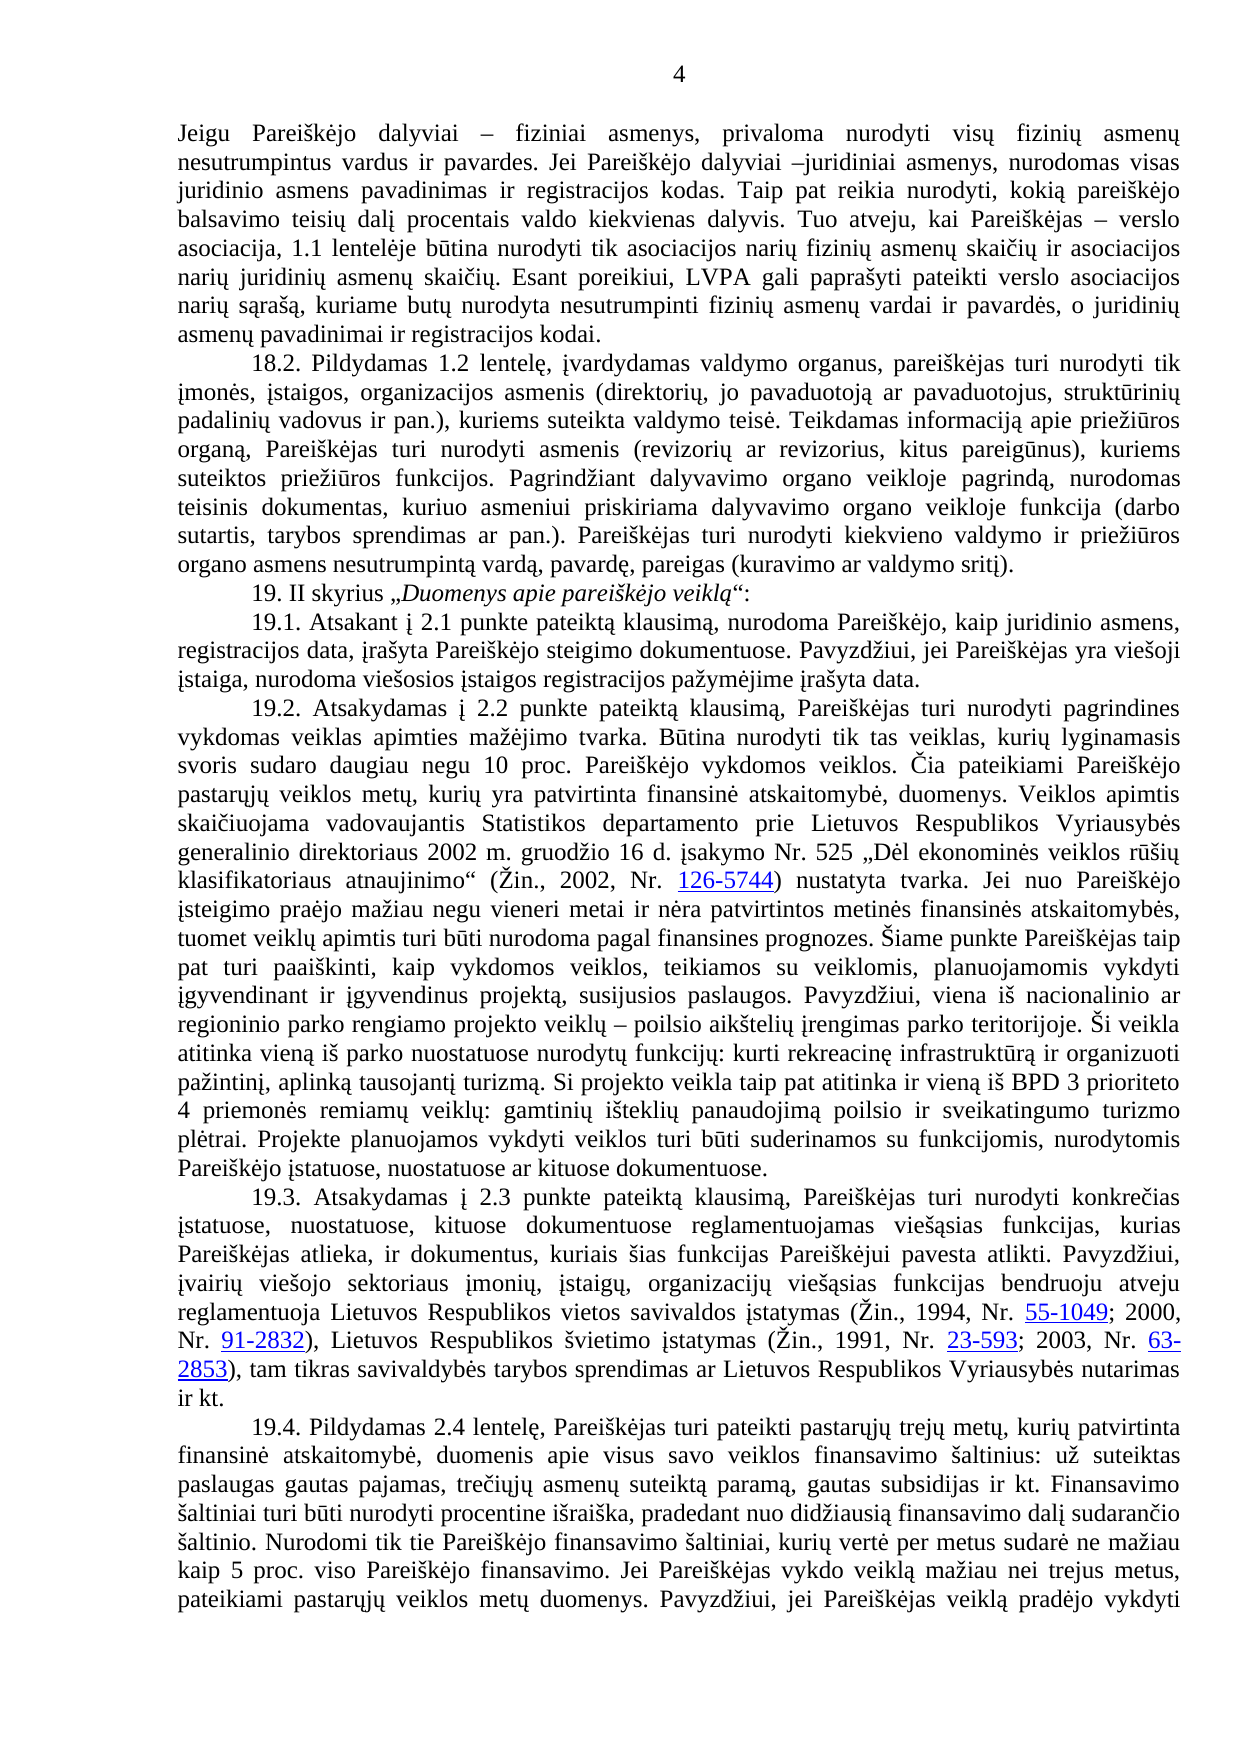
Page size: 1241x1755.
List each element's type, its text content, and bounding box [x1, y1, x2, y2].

text 19. II skyrius „Duomenys apie pareiškėjo veiklą“: [177, 578, 1181, 607]
text 18.2. Pildydamas 1.2 lentelę, įvardydamas valdymo organus, pareiškėjas turi nurodyti tik įmonės, įstaigos, organizacijos asmenis (direktorių, jo pavaduotoją ar pavaduotojus, struktūrinių padalinių vadovus ir pan.), kuriems suteikta valdymo teisė. Teikdamas informaciją apie priežiūros organą, Pareiškėjas turi nurodyti asmenis (revizorių ar revizorius, kitus pareigūnus), kuriems suteiktos priežiūros funkcijos. Pagrindžiant dalyvavimo organo veikloje pagrindą, nurodomas teisinis dokumentas, kuriuo asmeniui priskiriama dalyvavimo organo veikloje funkcija (darbo sutartis, tarybos sprendimas ar pan.). Pareiškėjas turi nurodyti kiekvieno valdymo ir priežiūros organo asmens nesutrumpintą vardą, pavardę, pareigas (kuravimo ar valdymo sritį). [177, 348, 1181, 578]
text 19.2. Atsakydamas į 2.2 punkte pateiktą klausimą, Pareiškėjas turi nurodyti pagrindines vykdomas veiklas apimties mažėjimo tvarka. Būtina nurodyti tik tas veiklas, kurių lyginamasis svoris sudaro daugiau negu 10 proc. Pareiškėjo vykdomos veiklos. Čia pateikiami Pareiškėjo pastarųjų veiklos metų, kurių yra patvirtinta finansinė atskaitomybė, duomenys. Veiklos apimtis skaičiuojama vadovaujantis Statistikos departamento prie Lietuvos Respublikos Vyriausybės generalinio direktoriaus 2002 m. gruodžio 16 d. įsakymo Nr. 525 „Dėl ekonominės veiklos rūšių klasifikatoriaus atnaujinimo“ (Žin., 2002, Nr. 126-5744) nustatyta tvarka. Jei nuo Pareiškėjo įsteigimo praėjo mažiau negu vieneri metai ir nėra patvirtintos metinės finansinės atskaitomybės, tuomet veiklų apimtis turi būti nurodoma pagal finansines prognozes. Šiame punkte Pareiškėjas taip pat turi paaiškinti, kaip vykdomos veiklos, teikiamos su veiklomis, planuojamomis vykdyti įgyvendinant ir įgyvendinus projektą, susijusios paslaugos. Pavyzdžiui, viena iš nacionalinio ar regioninio parko rengiamo projekto veiklų – poilsio aikštelių įrengimas parko teritorijoje. Ši veikla atitinka vieną iš parko nuostatuose nurodytų funkcijų: kurti rekreacinę infrastruktūrą ir organizuoti pažintinį, aplinką tausojantį turizmą. Si projekto veikla taip pat atitinka ir vieną iš BPD 3 prioriteto 4 priemonės remiamų veiklų: gamtinių išteklių panaudojimą poilsio ir sveikatingumo turizmo plėtrai. Projekte planuojamos vykdyti veiklos turi būti suderinamos su funkcijomis, nurodytomis Pareiškėjo įstatuose, nuostatuose ar kituose dokumentuose. [177, 693, 1181, 1182]
text 19.1. Atsakant į 2.1 punkte pateiktą klausimą, nurodoma Pareiškėjo, kaip juridinio asmens, registracijos data, įrašyta Pareiškėjo steigimo dokumentuose. Pavyzdžiui, jei Pareiškėjas yra viešoji įstaiga, nurodoma viešosios įstaigos registracijos pažymėjime įrašyta data. [177, 607, 1181, 693]
text Jeigu Pareiškėjo dalyviai – fiziniai asmenys, privaloma nurodyti visų fizinių asmenų nesutrumpintus vardus ir pavardes. Jei Pareiškėjo dalyviai –juridiniai asmenys, nurodomas visas juridinio asmens pavadinimas ir registracijos kodas. Taip pat reikia nurodyti, kokią pareiškėjo balsavimo teisių dalį procentais valdo kiekvienas dalyvis. Tuo atveju, kai Pareiškėjas – verslo asociacija, 1.1 lentelėje būtina nurodyti tik asociacijos narių fizinių asmenų skaičių ir asociacijos narių juridinių asmenų skaičių. Esant poreikiui, LVPA gali paprašyti pateikti verslo asociacijos narių sąrašą, kuriame butų nurodyta nesutrumpinti fizinių asmenų vardai ir pavardės, o juridinių asmenų pavadinimai ir registracijos kodai. [177, 118, 1181, 348]
text 19.3. Atsakydamas į 2.3 punkte pateiktą klausimą, Pareiškėjas turi nurodyti konkrečias įstatuose, nuostatuose, kituose dokumentuose reglamentuojamas viešąsias funkcijas, kurias Pareiškėjas atlieka, ir dokumentus, kuriais šias funkcijas Pareiškėjui pavesta atlikti. Pavyzdžiui, įvairių viešojo sektoriaus įmonių, įstaigų, organizacijų viešąsias funkcijas bendruoju atveju reglamentuoja Lietuvos Respublikos vietos savivaldos įstatymas (Žin., 1994, Nr. 55-1049; 2000, Nr. 91-2832), Lietuvos Respublikos švietimo įstatymas (Žin., 1991, Nr. 23-593; 2003, Nr. 63-2853), tam tikras savivaldybės tarybos sprendimas ar Lietuvos Respublikos Vyriausybės nutarimas ir kt. [177, 1182, 1181, 1412]
text 19.4. Pildydamas 2.4 lentelę, Pareiškėjas turi pateikti pastarųjų trejų metų, kurių patvirtinta finansinė atskaitomybė, duomenis apie visus savo veiklos finansavimo šaltinius: už suteiktas paslaugas gautas pajamas, trečiųjų asmenų suteiktą paramą, gautas subsidijas ir kt. Finansavimo šaltiniai turi būti nurodyti procentine išraiška, pradedant nuo didžiausią finansavimo dalį sudarančio šaltinio. Nurodomi tik tie Pareiškėjo finansavimo šaltiniai, kurių vertė per metus sudarė ne mažiau kaip 5 proc. viso Pareiškėjo finansavimo. Jei Pareiškėjas vykdo veiklą mažiau nei trejus metus, pateikiami pastarųjų veiklos metų duomenys. Pavyzdžiui, jei Pareiškėjas veiklą pradėjo vykdyti [177, 1412, 1181, 1613]
